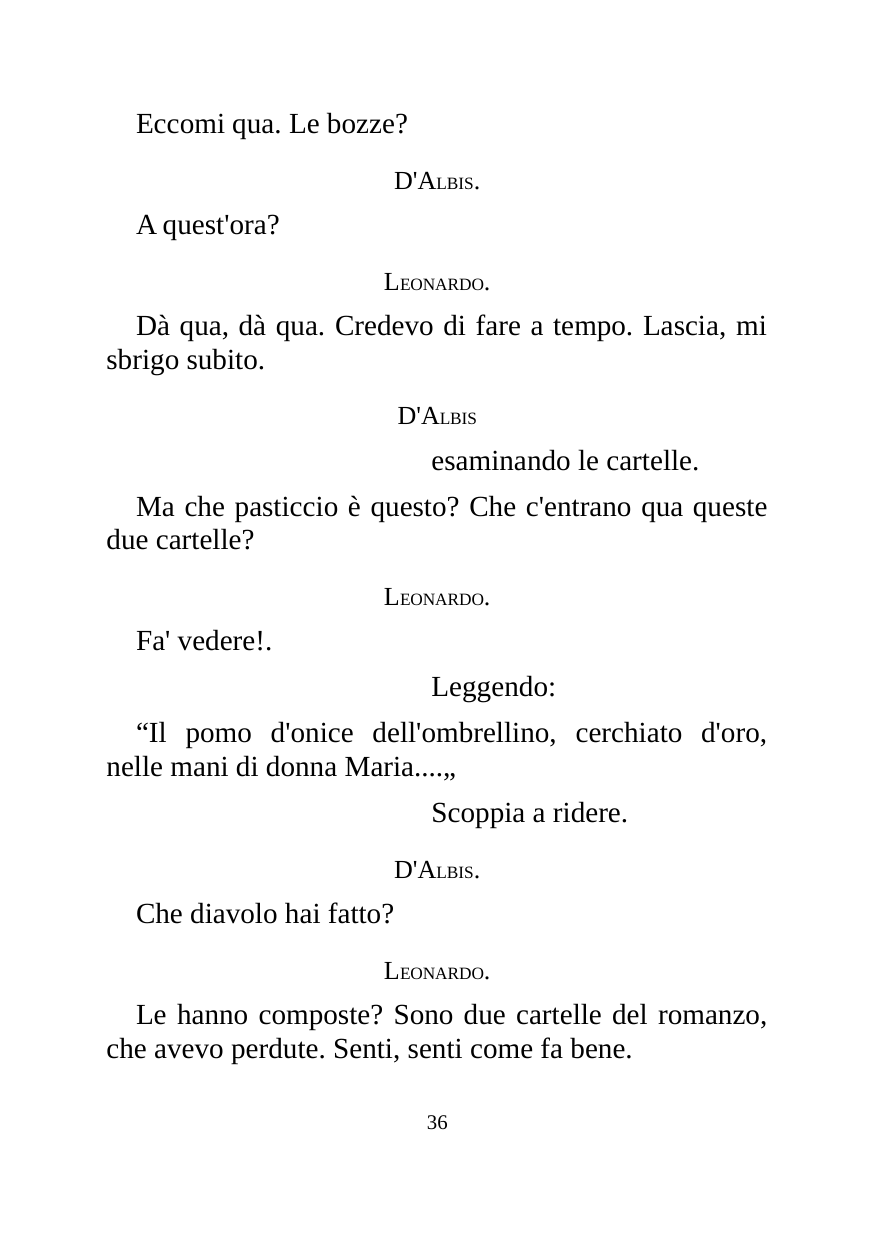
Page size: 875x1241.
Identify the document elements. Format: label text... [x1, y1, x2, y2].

text Leonardo. [106, 955, 768, 985]
text Leggendo: [402, 669, 768, 703]
text Scoppia a ridere. [402, 795, 768, 829]
text D'Albis. [106, 854, 768, 884]
text Dà qua, dà qua. Credevo di fare a tempo. Lascia, mi sbrigo subito. [106, 308, 768, 375]
text D'Albis. [106, 165, 768, 195]
text Eccomi qua. Le bozze? [106, 106, 768, 140]
text Ma che pasticcio è questo? Che c'entrano qua queste due cartelle? [106, 489, 768, 556]
text D'Albis [106, 400, 768, 430]
text “Il pomo d'onice dell'ombrellino, cerchiato d'oro, nelle mani di donna Maria....„ [106, 716, 768, 783]
text Leonardo. [106, 581, 768, 611]
text Le hanno composte? Sono due cartelle del romanzo, che avevo perdute. Senti, senti come fa bene. [106, 997, 768, 1064]
text A quest'ora? [106, 207, 768, 241]
text Fa' vedere!. [106, 623, 768, 657]
text Che diavolo hai fatto? [106, 896, 768, 930]
text Leonardo. [106, 266, 768, 296]
text esaminando le cartelle. [402, 443, 768, 476]
